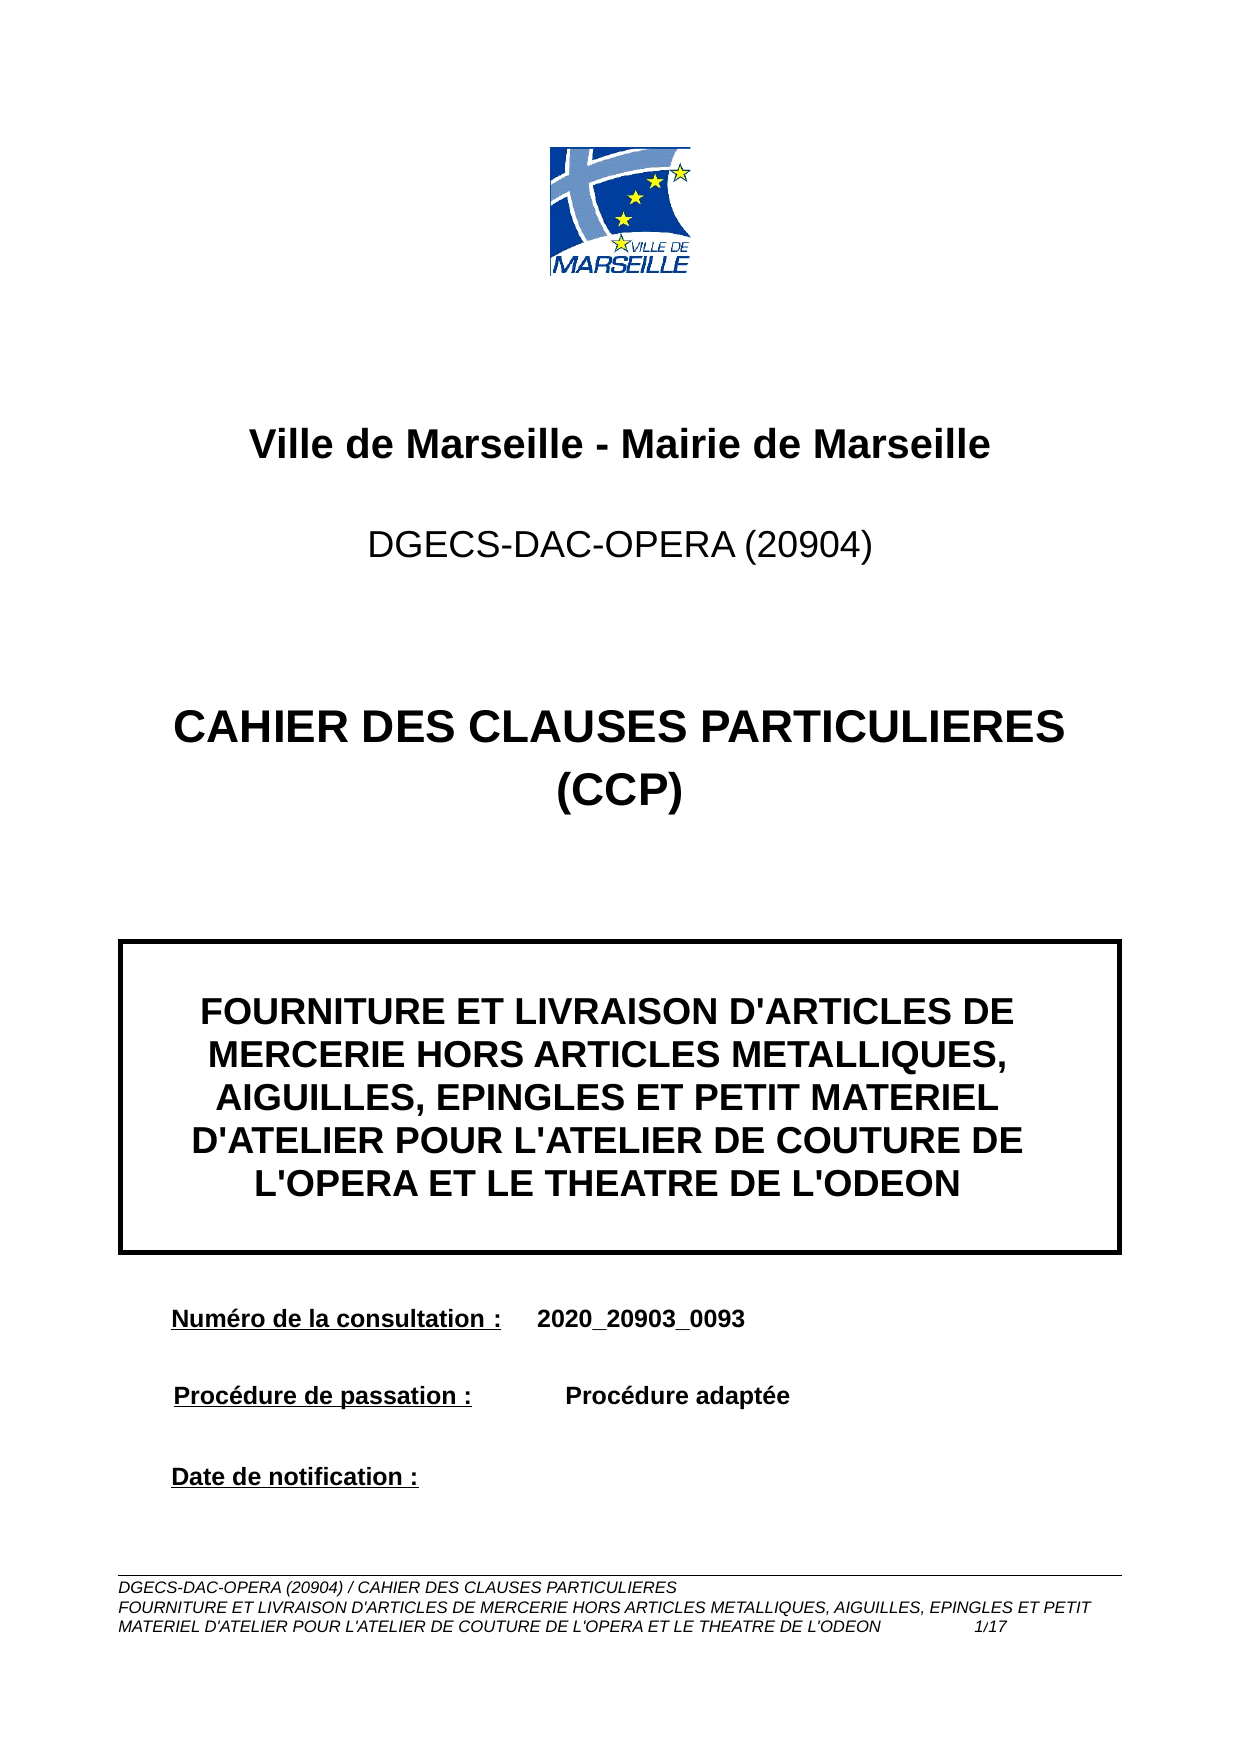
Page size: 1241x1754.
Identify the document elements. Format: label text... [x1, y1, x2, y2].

text CAHIER DES CLAUSES PARTICULIERES (CCP) [118, 699, 1122, 815]
text Ville de Marseille - Mairie de Marseille [118, 419, 1122, 467]
text FOURNITURE ET LIVRAISON D'ARTICLES DE MERCERIE HORS ARTICLES METALLIQUES, AIGUILLES, EPINGLES ET PETIT MATERIEL D'ATELIER POUR L'ATELIER DE COUTURE DE L'OPERA ET LE THEATRE DE L'ODEON [123, 982, 1117, 1204]
text Date de notification : [171, 1462, 1122, 1491]
text Procédure de passation : Procédure adaptée [173, 1381, 1122, 1409]
text Numéro de la consultation : 2020_20903_0093 [171, 1304, 1122, 1333]
text DGECS-DAC-OPERA (20904) [118, 522, 1122, 565]
